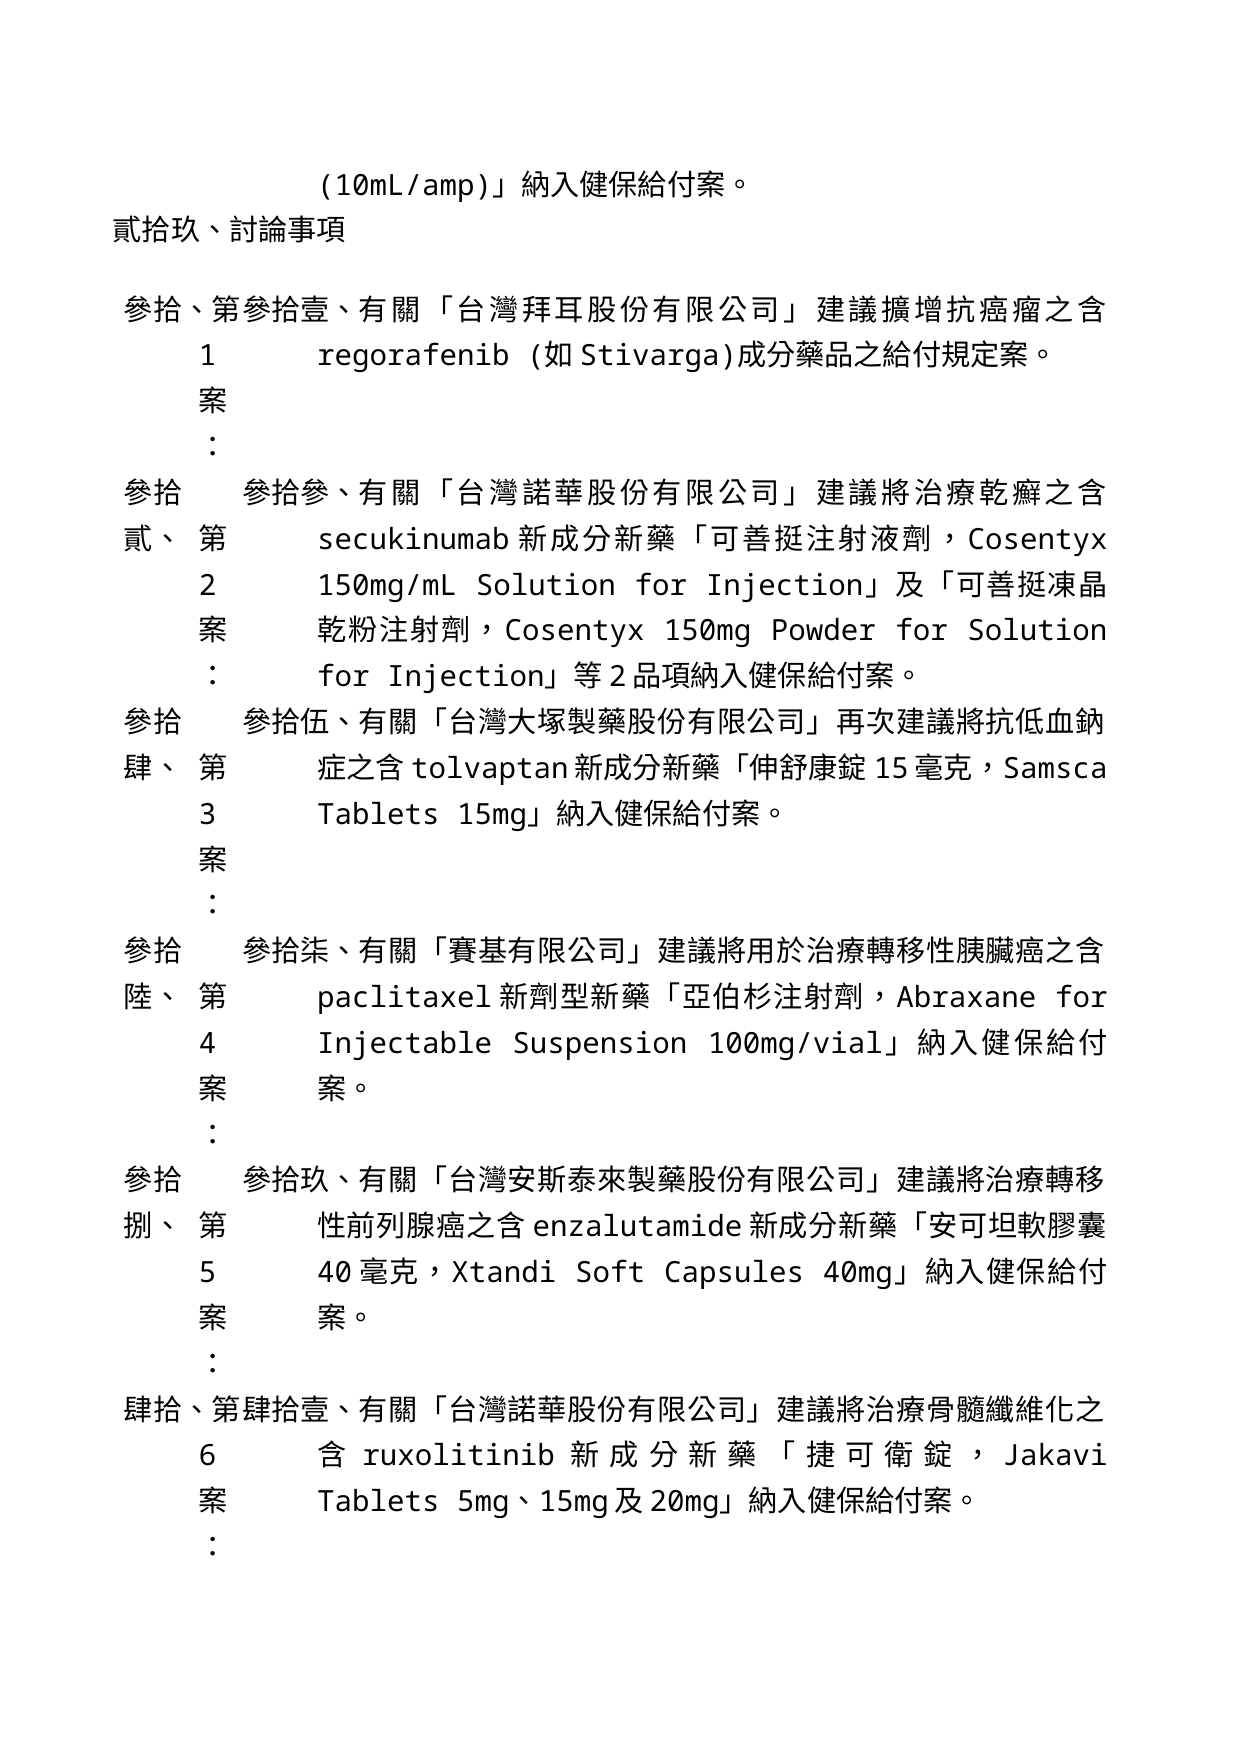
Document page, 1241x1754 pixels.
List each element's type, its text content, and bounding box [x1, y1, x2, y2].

table_cell 第2案： [113, 467, 242, 696]
table_cell 第4案： [113, 925, 242, 1154]
table_header 有關「台灣拜耳股份有限公司」建議擴增抗癌瘤之含regorafenib (如Stivarga)成分藥品之給付規定案。 [242, 283, 1119, 467]
table_cell 第3案： [113, 696, 242, 925]
subtitle 討論事項 [112, 204, 1128, 250]
table_cell 有關「台灣諾華股份有限公司」建議將治療乾癬之含secukinumab新成分新藥「可善挺注射液劑，Cosentyx 150mg/mL Solution for Injection」及「可善挺凍晶乾粉注射劑，Cosentyx 150mg Powder for Solution for Injection」等2品項納入健保給付案。 [242, 467, 1119, 696]
table_cell 有關「台灣諾華股份有限公司」建議將治療骨髓纖維化之含ruxolitinib新成分新藥「捷可衛錠，Jakavi Tablets 5mg、15mg及20mg」納入健保給付案。 [242, 1383, 1119, 1567]
table_cell 有關「台灣大塚製藥股份有限公司」再次建議將抗低血鈉症之含tolvaptan新成分新藥「伸舒康錠15毫克，Samsca Tablets 15mg」納入健保給付案。 [242, 696, 1119, 925]
table_header 第1案： [113, 283, 242, 467]
table_cell 有關「台灣安斯泰來製藥股份有限公司」建議將治療轉移性前列腺癌之含enzalutamide新成分新藥「安可坦軟膠囊40毫克，Xtandi Soft Capsules 40mg」納入健保給付案。 [242, 1154, 1119, 1383]
table_cell 有關「賽基有限公司」建議將用於治療轉移性胰臟癌之含paclitaxel新劑型新藥「亞伯杉注射劑，Abraxane for Injectable Suspension 100mg/vial」納入健保給付案。 [242, 925, 1119, 1154]
table_cell [113, 158, 242, 204]
table_cell (10mL/amp)」納入健保給付案。 [242, 158, 1119, 204]
table_cell 第5案： [113, 1154, 242, 1383]
table_cell 第6案： [113, 1383, 242, 1567]
